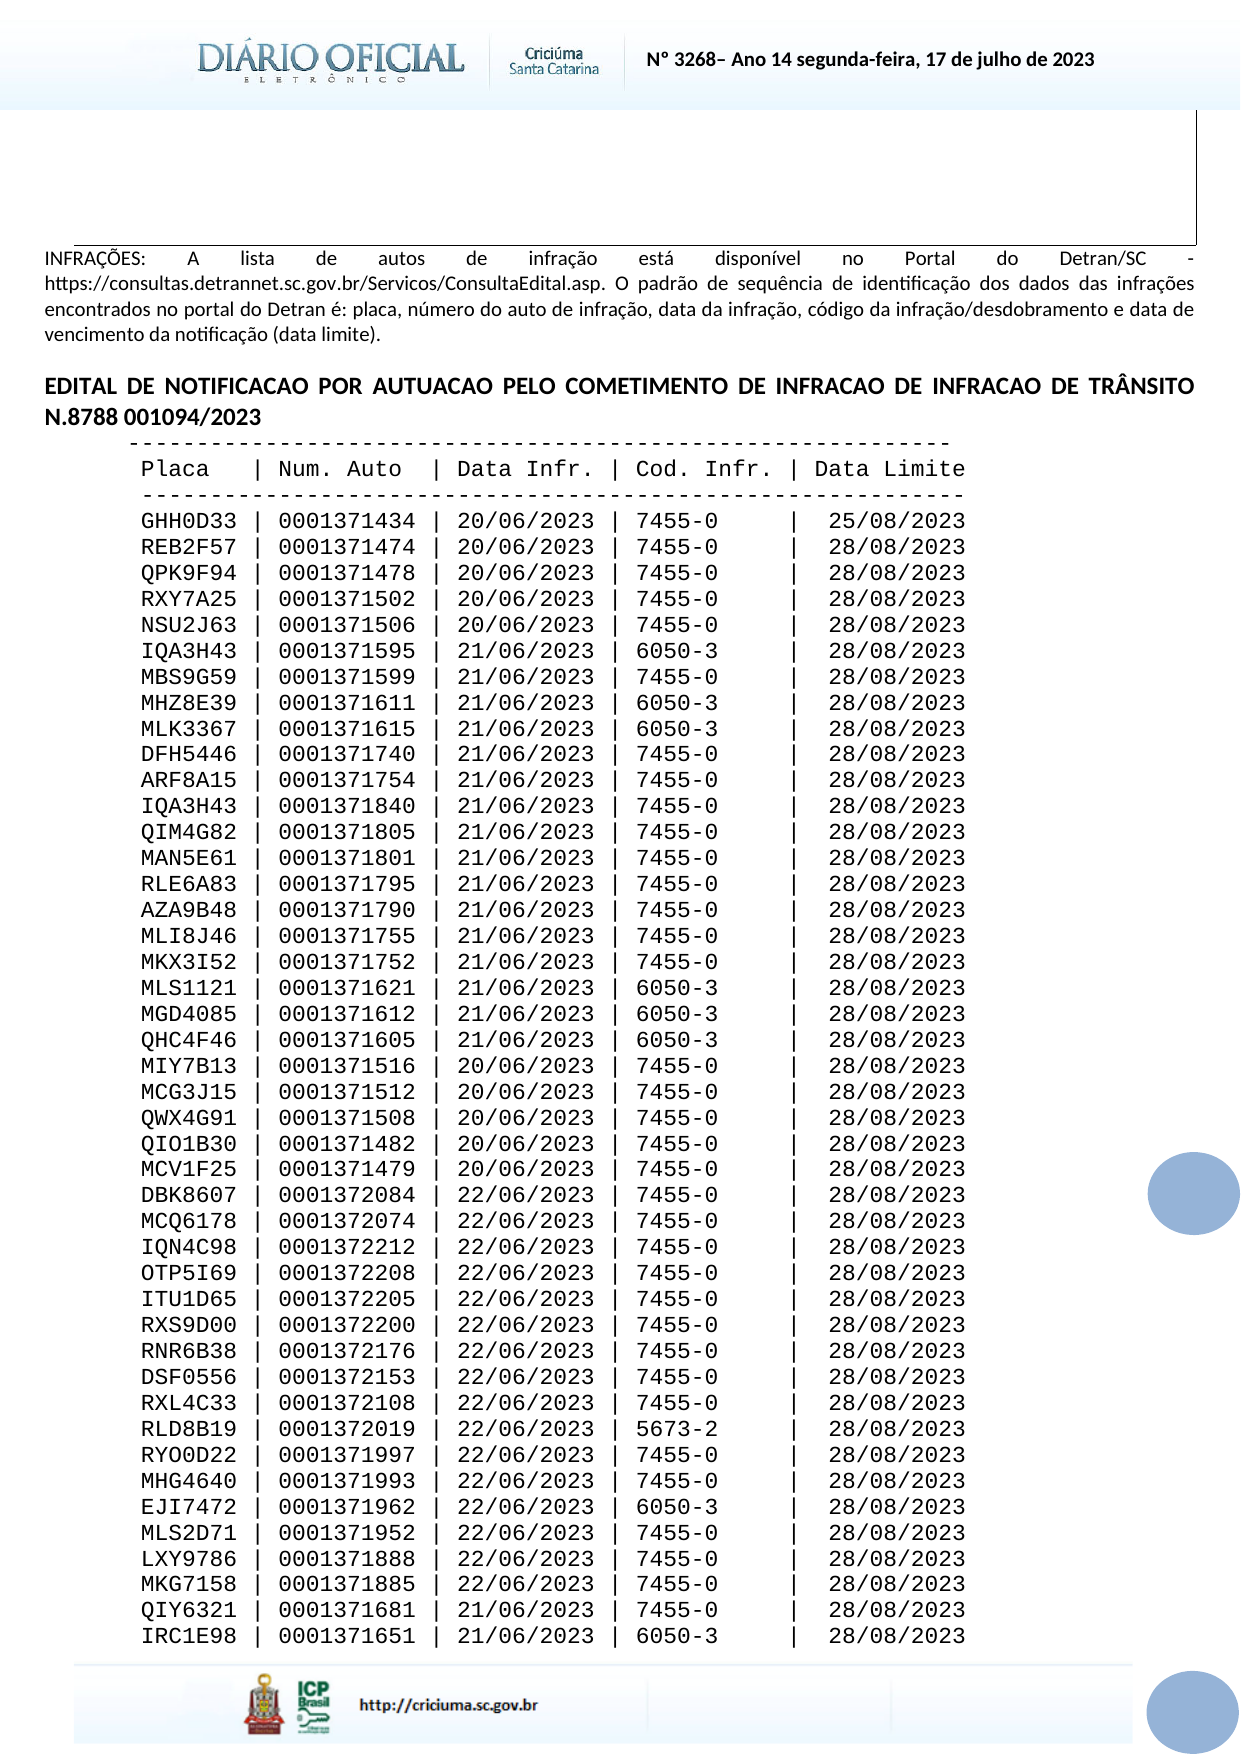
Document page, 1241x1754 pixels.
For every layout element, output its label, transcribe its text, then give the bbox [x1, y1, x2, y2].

text QPK9F94 | 0001371478 | 20/06/2023 | 7455-0 | 28/08/2023 [44, 561, 1196, 587]
text LXY9786 | 0001371888 | 22/06/2023 | 7455-0 | 28/08/2023 [44, 1547, 1196, 1573]
text IQA3H43 | 0001371595 | 21/06/2023 | 6050-3 | 28/08/2023 [44, 639, 1196, 665]
text MKG7158 | 0001371885 | 22/06/2023 | 7455-0 | 28/08/2023 [44, 1573, 1196, 1599]
text INFRAÇÕES: A lista de autos de infração está disponível no Portal do Detran/SC - https://consultas.detrannet.sc.gov.br/Servicos/ConsultaEdital.asp. O padrão de sequência de identificação dos dados das infrações encontrados no portal do Detran é: placa, número do auto de infração, data da infração, código da infração/desdobramento e data de vencimento da notificação (data limite). [44, 245, 1196, 347]
text MAN5E61 | 0001371801 | 21/06/2023 | 7455-0 | 28/08/2023 [44, 847, 1196, 872]
text QIY6321 | 0001371681 | 21/06/2023 | 7455-0 | 28/08/2023 [44, 1599, 1196, 1625]
text QIO1B30 | 0001371482 | 20/06/2023 | 7455-0 | 28/08/2023 [44, 1132, 1196, 1158]
text NSU2J63 | 0001371506 | 20/06/2023 | 7455-0 | 28/08/2023 [44, 613, 1196, 639]
text ARF8A15 | 0001371754 | 21/06/2023 | 7455-0 | 28/08/2023 [44, 769, 1196, 795]
text RXS9D00 | 0001372200 | 22/06/2023 | 7455-0 | 28/08/2023 [44, 1313, 1196, 1339]
text IQA3H43 | 0001371840 | 21/06/2023 | 7455-0 | 28/08/2023 [44, 795, 1196, 821]
text MHG4640 | 0001371993 | 22/06/2023 | 7455-0 | 28/08/2023 [44, 1469, 1196, 1495]
text Placa | Num. Auto | Data Infr. | Cod. Infr. | Data Limite [44, 457, 1196, 483]
text DFH5446 | 0001371740 | 21/06/2023 | 7455-0 | 28/08/2023 [44, 743, 1196, 769]
text MLI8J46 | 0001371755 | 21/06/2023 | 7455-0 | 28/08/2023 [44, 924, 1196, 950]
text QIM4G82 | 0001371805 | 21/06/2023 | 7455-0 | 28/08/2023 [44, 821, 1196, 847]
text EJI7472 | 0001371962 | 22/06/2023 | 6050-3 | 28/08/2023 [44, 1495, 1196, 1521]
text REB2F57 | 0001371474 | 20/06/2023 | 7455-0 | 28/08/2023 [44, 535, 1196, 561]
text MLK3367 | 0001371615 | 21/06/2023 | 6050-3 | 28/08/2023 [44, 717, 1196, 743]
text ITU1D65 | 0001372205 | 22/06/2023 | 7455-0 | 28/08/2023 [44, 1287, 1196, 1313]
text MCQ6178 | 0001372074 | 22/06/2023 | 7455-0 | 28/08/2023 [44, 1210, 1193, 1236]
text AZA9B48 | 0001371790 | 21/06/2023 | 7455-0 | 28/08/2023 [44, 898, 1196, 924]
text QWX4G91 | 0001371508 | 20/06/2023 | 7455-0 | 28/08/2023 [44, 1106, 1196, 1132]
text EDITAL DE NOTIFICACAO POR AUTUACAO PELO COMETIMENTO DE INFRACAO DE INFRACAO DE TRÂNSITO N.8788 001094/2023 [44, 347, 1196, 432]
text DSF0556 | 0001372153 | 22/06/2023 | 7455-0 | 28/08/2023 [44, 1365, 1196, 1391]
text GHH0D33 | 0001371434 | 20/06/2023 | 7455-0 | 25/08/2023 [44, 509, 1196, 535]
text ------------------------------------------------------------ [44, 432, 1196, 457]
text DBK8607 | 0001372084 | 22/06/2023 | 7455-0 | 28/08/2023 [44, 1184, 1151, 1210]
text IQN4C98 | 0001372212 | 22/06/2023 | 7455-0 | 28/08/2023 [44, 1236, 1196, 1262]
text QHC4F46 | 0001371605 | 21/06/2023 | 6050-3 | 28/08/2023 [44, 1028, 1196, 1054]
text RXL4C33 | 0001372108 | 22/06/2023 | 7455-0 | 28/08/2023 [44, 1391, 1196, 1417]
text MBS9G59 | 0001371599 | 21/06/2023 | 7455-0 | 28/08/2023 [44, 665, 1196, 691]
text MHZ8E39 | 0001371611 | 21/06/2023 | 6050-3 | 28/08/2023 [44, 691, 1196, 717]
text RYO0D22 | 0001371997 | 22/06/2023 | 7455-0 | 28/08/2023 [44, 1443, 1196, 1469]
text ------------------------------------------------------------ [44, 483, 1196, 509]
text RLE6A83 | 0001371795 | 21/06/2023 | 7455-0 | 28/08/2023 [44, 872, 1196, 898]
text MLS1121 | 0001371621 | 21/06/2023 | 6050-3 | 28/08/2023 [44, 976, 1196, 1002]
text MCG3J15 | 0001371512 | 20/06/2023 | 7455-0 | 28/08/2023 [44, 1080, 1196, 1106]
text RXY7A25 | 0001371502 | 20/06/2023 | 7455-0 | 28/08/2023 [44, 587, 1196, 613]
text MGD4085 | 0001371612 | 21/06/2023 | 6050-3 | 28/08/2023 [44, 1002, 1196, 1028]
text IRC1E98 | 0001371651 | 21/06/2023 | 6050-3 | 28/08/2023 [44, 1625, 1196, 1651]
text MLS2D71 | 0001371952 | 22/06/2023 | 7455-0 | 28/08/2023 [44, 1521, 1196, 1547]
text MKX3I52 | 0001371752 | 21/06/2023 | 7455-0 | 28/08/2023 [44, 950, 1196, 976]
text MCV1F25 | 0001371479 | 20/06/2023 | 7455-0 | 28/08/2023 [44, 1158, 1168, 1184]
text OTP5I69 | 0001372208 | 22/06/2023 | 7455-0 | 28/08/2023 [44, 1262, 1196, 1287]
text MIY7B13 | 0001371516 | 20/06/2023 | 7455-0 | 28/08/2023 [44, 1054, 1196, 1080]
text RLD8B19 | 0001372019 | 22/06/2023 | 5673-2 | 28/08/2023 [44, 1417, 1196, 1443]
text RNR6B38 | 0001372176 | 22/06/2023 | 7455-0 | 28/08/2023 [44, 1339, 1196, 1365]
